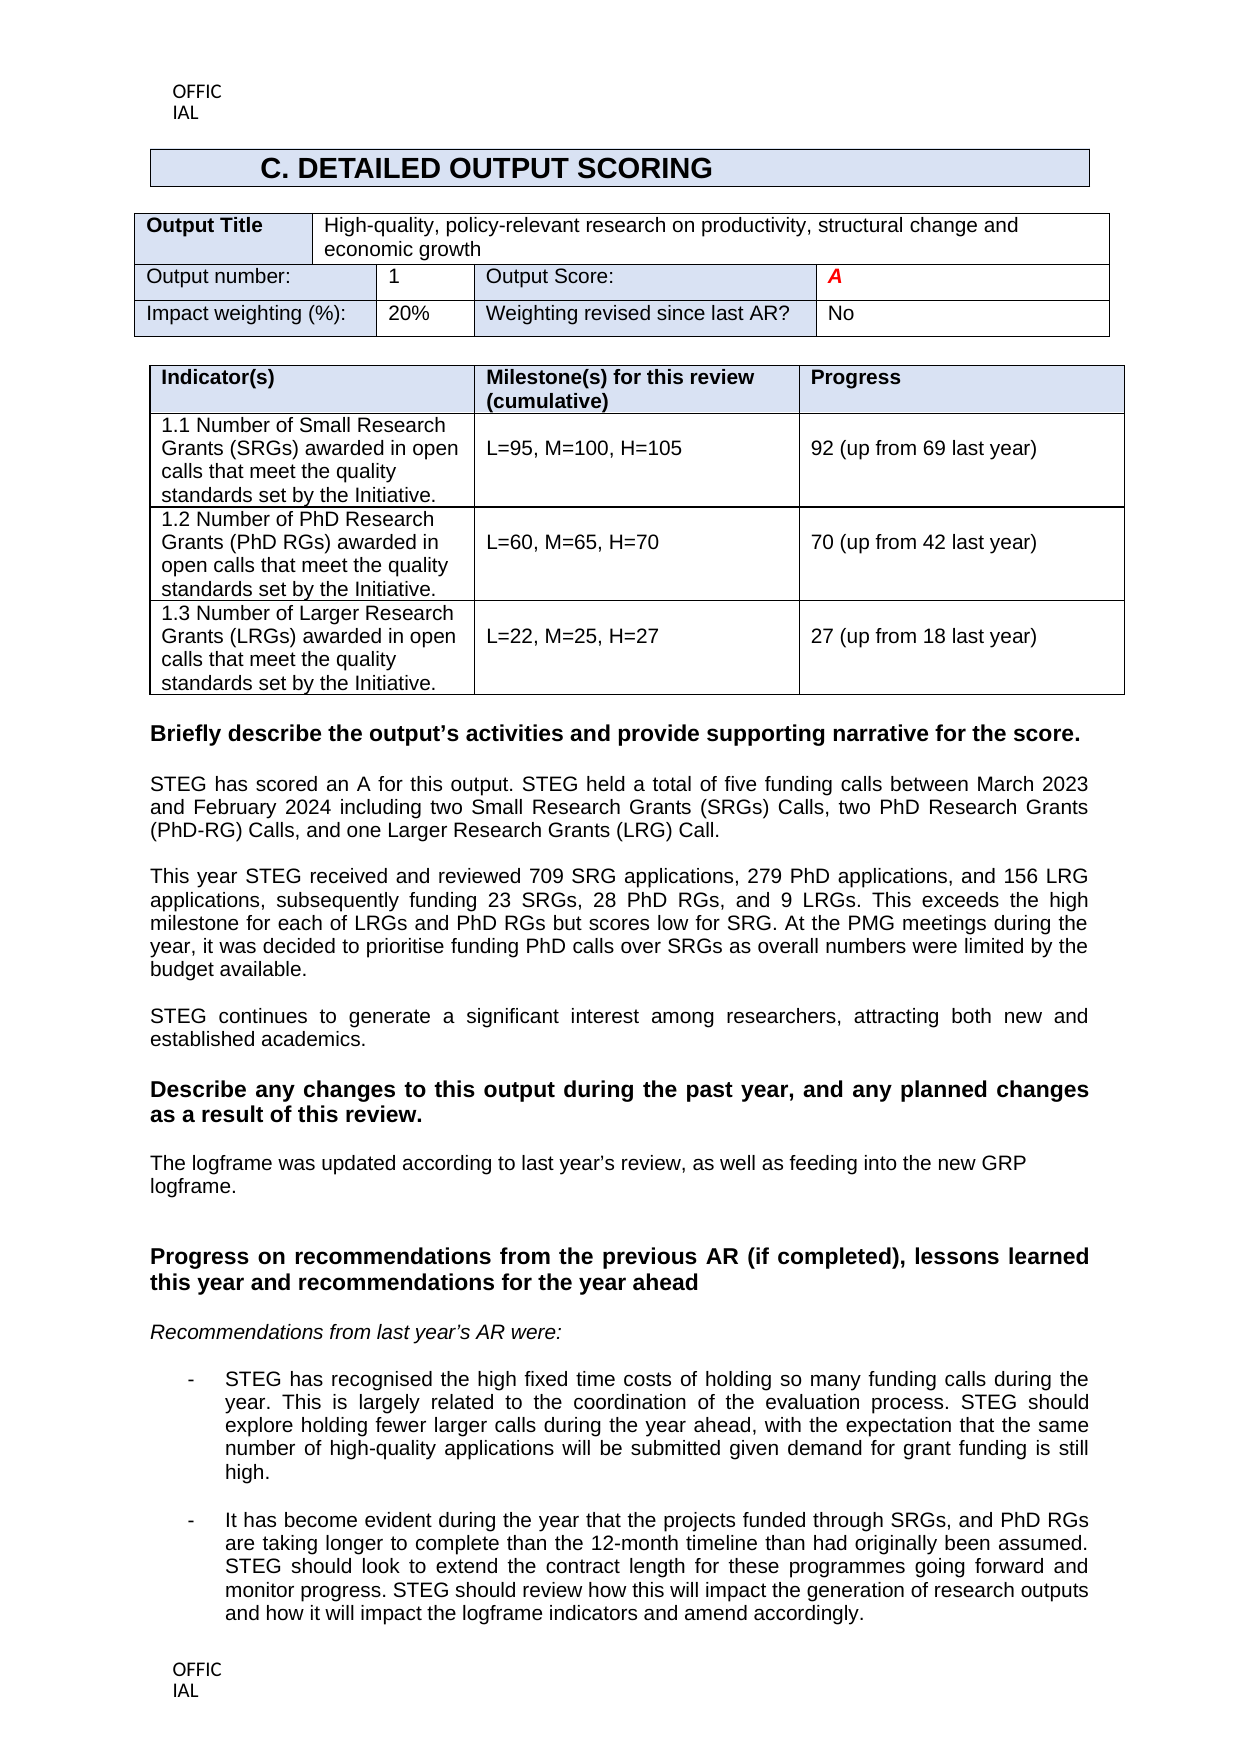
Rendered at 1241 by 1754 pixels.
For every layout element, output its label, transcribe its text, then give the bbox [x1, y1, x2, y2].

table_cell No [817, 301, 1109, 336]
text The logframe was updated according to last year’s review, as well as feeding into the new GRP logframe. [150, 1151, 1090, 1197]
table_header High-quality, policy-relevant research on productivity, structural change and economic growth [313, 214, 1109, 264]
table_cell L=60, M=65, H=70 [475, 508, 799, 600]
table_cell 1.3 Number of Larger Research Grants (LRGs) awarded in open calls that meet the quality standards set by the Initiative. [151, 601, 474, 694]
table_cell Impact weighting (%): [135, 301, 376, 336]
table_cell 27 (up from 18 last year) [800, 601, 1124, 694]
text Describe any changes to this output during the past year, and any planned changes as a result of this review. [150, 1077, 1090, 1128]
subtitle C. DETAILED OUTPUT SCORING [151, 150, 1089, 186]
table_cell L=95, M=100, H=105 [475, 414, 799, 506]
table_cell L=22, M=25, H=27 [475, 601, 799, 694]
table_header Progress [800, 366, 1124, 412]
list It has become evident during the year that the projects funded through SRGs, and PhD RGs are taking longer to complete than the 12-month timeline than had originally been assumed. STEG should look to extend the contract length for these programmes going forward and monitor progress. STEG should review how this will impact the generation of research outputs and how it will impact the logframe indicators and amend accordingly. [187, 1508, 1090, 1624]
text STEG has scored an A for this output. STEG held a total of five funding calls between March 2023 and February 2024 including two Small Research Grants (SRGs) Calls, two PhD Research Grants (PhD-RG) Calls, and one Larger Research Grants (LRG) Call. [150, 772, 1090, 842]
table_header Milestone(s) for this review (cumulative) [475, 366, 799, 412]
text This year STEG received and reviewed 709 SRG applications, 279 PhD applications, and 156 LRG applications, subsequently funding 23 SRGs, 28 PhD RGs, and 9 LRGs. This exceeds the high milestone for each of LRGs and PhD RGs but scores low for SRG. At the PMG meetings during the year, it was decided to prioritise funding PhD calls over SRGs as overall numbers were limited by the budget available. [150, 865, 1090, 981]
table_cell A [817, 265, 1109, 300]
text Progress on recommendations from the previous AR (if completed), lessons learned this year and recommendations for the year ahead [150, 1244, 1090, 1295]
table_cell 92 (up from 69 last year) [800, 414, 1124, 506]
text Recommendations from last year’s AR were: [150, 1321, 1090, 1344]
list STEG has recognised the high fixed time costs of holding so many funding calls during the year. This is largely related to the coordination of the evaluation process. STEG should explore holding fewer larger calls during the year ahead, with the expectation that the same number of high-quality applications will be submitted given demand for grant funding is still high. [187, 1367, 1090, 1483]
table_cell 1.2 Number of PhD Research Grants (PhD RGs) awarded in open calls that meet the quality standards set by the Initiative. [151, 508, 474, 600]
table_cell 70 (up from 42 last year) [800, 508, 1124, 600]
table_cell Output number: [135, 265, 376, 300]
table_cell Weighting revised since last AR? [475, 301, 816, 336]
table_cell Output Score: [475, 265, 816, 300]
text STEG continues to generate a significant interest among researchers, attracting both new and established academics. [150, 1004, 1090, 1051]
table_cell 1.1 Number of Small Research Grants (SRGs) awarded in open calls that meet the quality standards set by the Initiative. [151, 414, 474, 506]
text Briefly describe the output’s activities and provide supporting narrative for the score. [150, 721, 1090, 747]
table_header Indicator(s) [151, 366, 474, 412]
table_header Output Title [135, 214, 312, 264]
table_cell 20% [377, 301, 474, 336]
table_cell 1 [377, 265, 474, 300]
